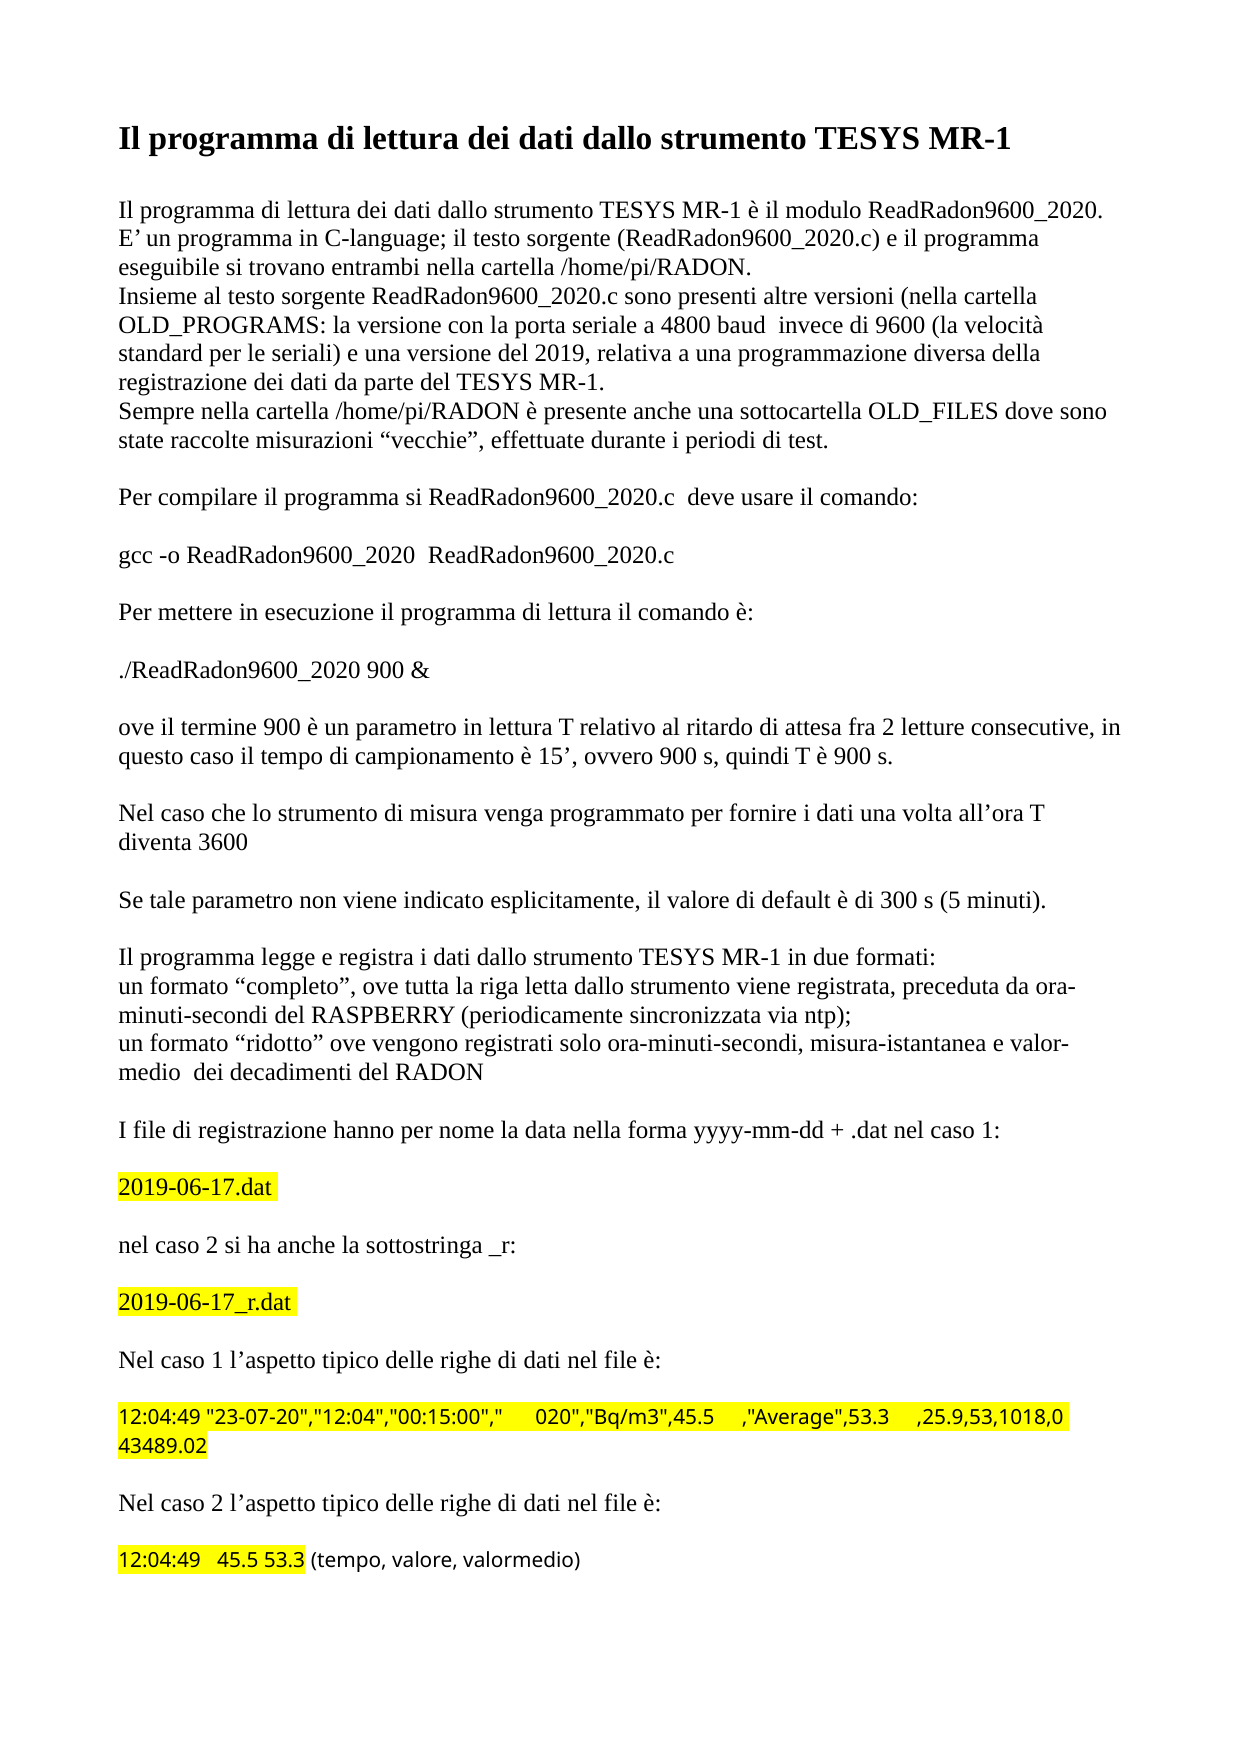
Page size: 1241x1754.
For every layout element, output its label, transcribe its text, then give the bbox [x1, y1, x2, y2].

text Nel caso che lo strumento di misura venga programmato per fornire i dati una volta all’ora T diventa 3600 [118, 798, 1122, 856]
text Nel caso 1 l’aspetto tipico delle righe di dati nel file è: [118, 1345, 1122, 1373]
text Nel caso 2 l’aspetto tipico delle righe di dati nel file è: [118, 1488, 1122, 1517]
text un formato “ridotto” ove vengono registrati solo ora-minuti-secondi, misura-istantanea e valor-medio dei decadimenti del RADON [118, 1028, 1122, 1086]
text Il programma di lettura dei dati dallo strumento TESYS MR-1 [118, 118, 1122, 156]
text Per mettere in esecuzione il programma di lettura il comando è: [118, 597, 1122, 626]
text un formato “completo”, ove tutta la riga letta dallo strumento viene registrata, preceduta da ora-minuti-secondi del RASPBERRY (periodicamente sincronizzata via ntp); [118, 971, 1122, 1028]
text Il programma di lettura dei dati dallo strumento TESYS MR-1 è il modulo ReadRadon9600_2020. [118, 195, 1122, 223]
text 12:04:49 "23-07-20","12:04","00:15:00"," 020","Bq/m3",45.5 ,"Average",53.3 ,25.9,53,1018,0 43489.02 [118, 1402, 1122, 1459]
text Insieme al testo sorgente ReadRadon9600_2020.c sono presenti altre versioni (nella cartella OLD_PROGRAMS: la versione con la porta seriale a 4800 baud invece di 9600 (la velocità standard per le seriali) e una versione del 2019, relativa a una programmazione diversa della registrazione dei dati da parte del TESYS MR-1. [118, 281, 1122, 396]
text nel caso 2 si ha anche la sottostringa _r: [118, 1230, 1122, 1258]
text Sempre nella cartella /home/pi/RADON è presente anche una sottocartella OLD_FILES dove sono state raccolte misurazioni “vecchie”, effettuate durante i periodi di test. [118, 396, 1122, 453]
text ove il termine 900 è un parametro in lettura T relativo al ritardo di attesa fra 2 letture consecutive, in questo caso il tempo di campionamento è 15’, ovvero 900 s, quindi T è 900 s. [118, 712, 1122, 770]
text 2019-06-17.dat [118, 1172, 1122, 1201]
text Per compilare il programma si ReadRadon9600_2020.c deve usare il comando: [118, 482, 1122, 511]
text gcc -o ReadRadon9600_2020 ReadRadon9600_2020.c [118, 540, 1122, 568]
text Il programma legge e registra i dati dallo strumento TESYS MR-1 in due formati: [118, 942, 1122, 971]
text 12:04:49 45.5 53.3 (tempo, valore, valormedio) [118, 1545, 1122, 1574]
text ./ReadRadon9600_2020 900 & [118, 655, 1122, 683]
text Se tale parametro non viene indicato esplicitamente, il valore di default è di 300 s (5 minuti). [118, 885, 1122, 913]
text E’ un programma in C-language; il testo sorgente (ReadRadon9600_2020.c) e il programma eseguibile si trovano entrambi nella cartella /home/pi/RADON. [118, 223, 1122, 281]
text 2019-06-17_r.dat [118, 1287, 1122, 1316]
text I file di registrazione hanno per nome la data nella forma yyyy-mm-dd + .dat nel caso 1: [118, 1115, 1122, 1143]
